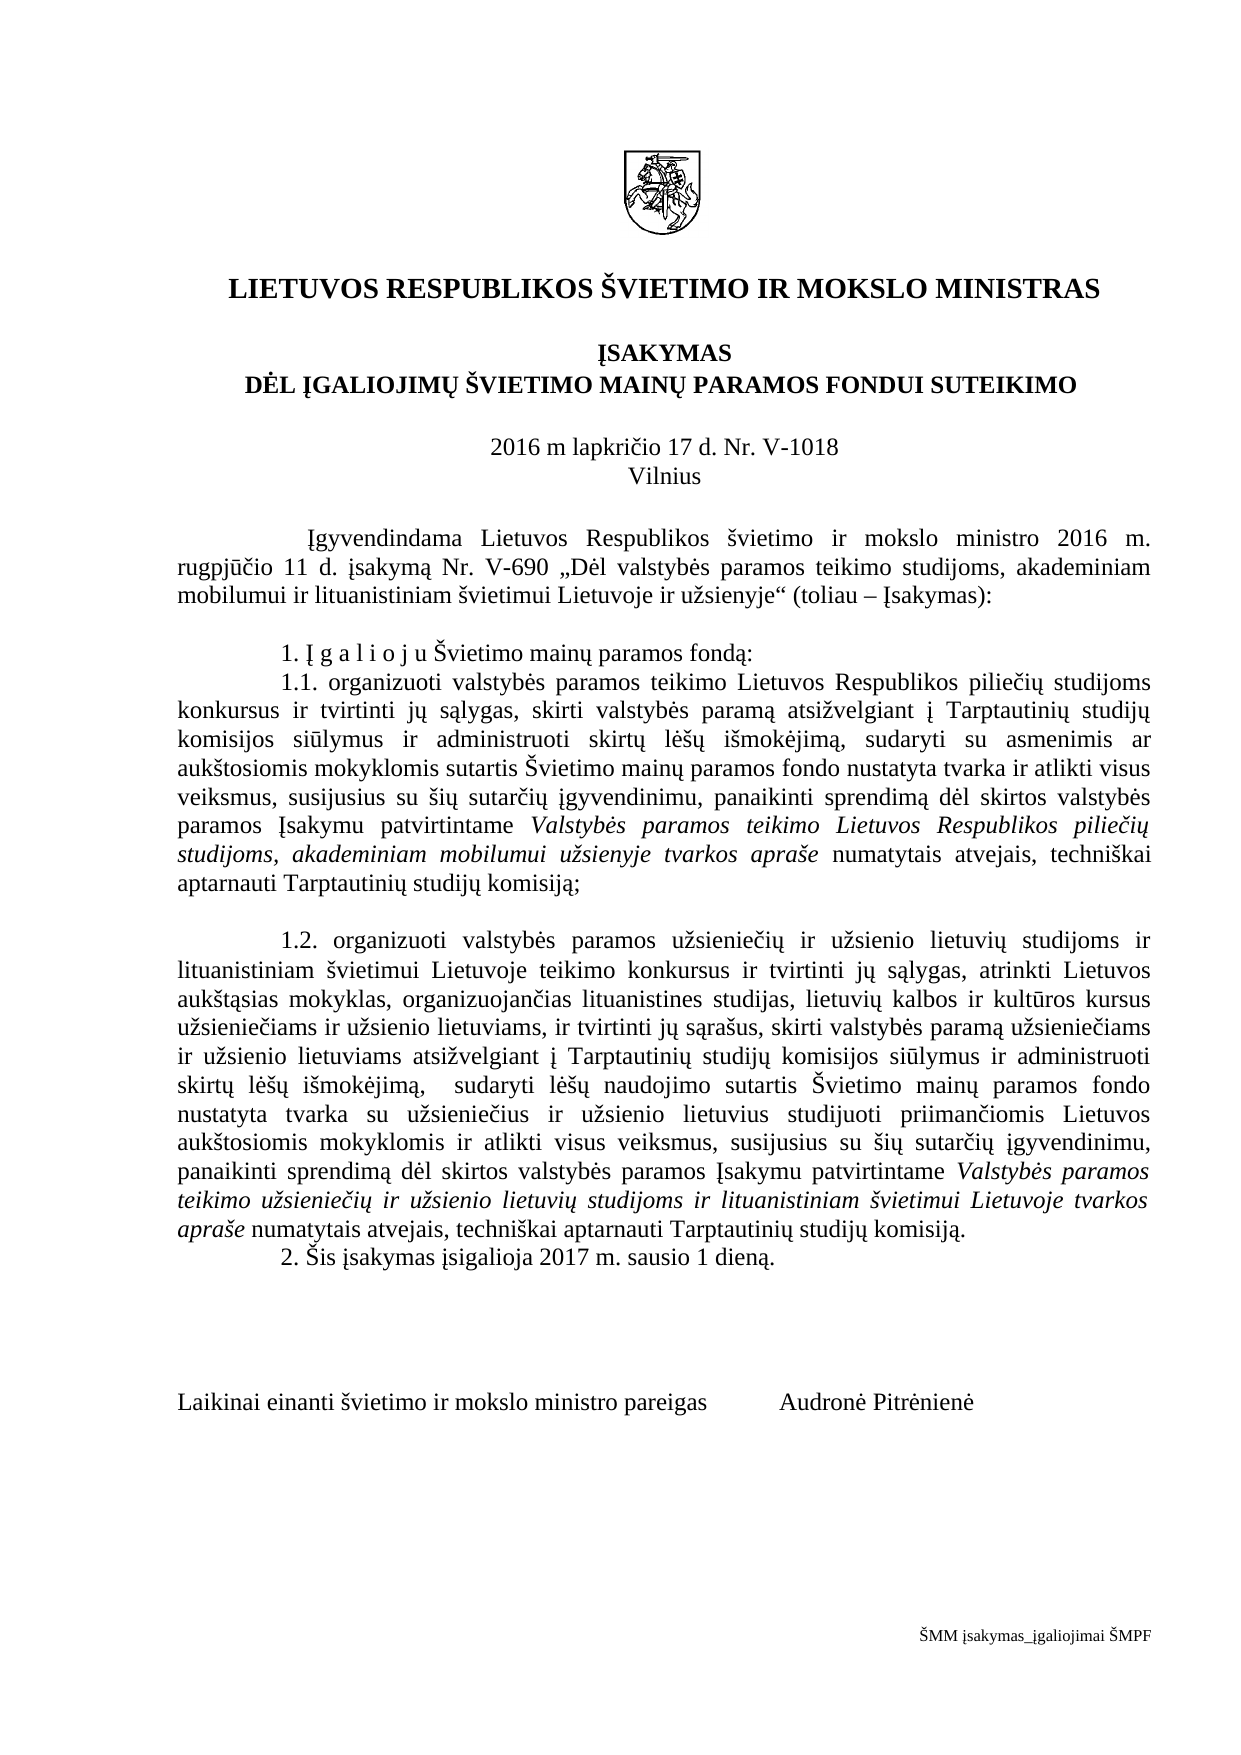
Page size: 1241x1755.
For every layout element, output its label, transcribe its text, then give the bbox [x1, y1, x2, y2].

text 1.2. organizuoti valstybės paramos užsieniečių ir užsienio lietuvių studijoms ir lituanistiniam švietimui Lietuvoje teikimo konkursus ir tvirtinti jų sąlygas, atrinkti Lietuvos aukštąsias mokyklas, organizuojančias lituanistines studijas, lietuvių kalbos ir kultūros kursus užsieniečiams ir užsienio lietuviams, ir tvirtinti jų sąrašus, skirti valstybės paramą užsieniečiams ir užsienio lietuviams atsižvelgiant į Tarptautinių studijų komisijos siūlymus ir administruoti skirtų lėšų išmokėjimą, sudaryti lėšų naudojimo sutartis Švietimo mainų paramos fondo nustatyta tvarka su užsieniečius ir užsienio lietuvius studijuoti priimančiomis Lietuvos aukštosiomis mokyklomis ir atlikti visus veiksmus, susijusius su šių sutarčių įgyvendinimu, panaikinti sprendimą dėl skirtos valstybės paramos Įsakymu patvirtintame Valstybės paramos teikimo užsieniečių ir užsienio lietuvių studijoms ir lituanistiniam švietimui Lietuvoje tvarkos apraše numatytais atvejais, techniškai aptarnauti Tarptautinių studijų komisiją. [177, 926, 1152, 1242]
text 1. Į g a l i o j u Švietimo mainų paramos fondą: [177, 638, 1152, 667]
text DĖL ĮGALIOJIMŲ ŠVIETIMO MAINŲ PARAMOS FONDUI SUTEIKIMO [177, 370, 1152, 398]
text Vilnius [177, 461, 1152, 489]
text ĮSAKYMAS [177, 338, 1152, 367]
text 2016 m lapkričio 17 d. Nr. V-1018 [177, 432, 1152, 461]
text LIETUVOS RESPUBLIKOS ŠVIETIMO IR MOKSLO MINISTRAS [177, 271, 1152, 305]
text Įgyvendindama Lietuvos Respublikos švietimo ir mokslo ministro 2016 m. rugpjūčio 11 d. įsakymą Nr. V-690 „Dėl valstybės paramos teikimo studijoms, akademiniam mobilumui ir lituanistiniam švietimui Lietuvoje ir užsienyje“ (toliau – Įsakymas): [177, 523, 1152, 609]
text Laikinai einanti švietimo ir mokslo ministro pareigas Audronė Pitrėnienė [177, 1387, 1152, 1416]
text 2. Šis įsakymas įsigalioja 2017 m. sausio 1 dieną. [177, 1242, 1152, 1272]
text 1.1. organizuoti valstybės paramos teikimo Lietuvos Respublikos piliečių studijoms konkursus ir tvirtinti jų sąlygas, skirti valstybės paramą atsižvelgiant į Tarptautinių studijų komisijos siūlymus ir administruoti skirtų lėšų išmokėjimą, sudaryti su asmenimis ar aukštosiomis mokyklomis sutartis Švietimo mainų paramos fondo nustatyta tvarka ir atlikti visus veiksmus, susijusius su šių sutarčių įgyvendinimu, panaikinti sprendimą dėl skirtos valstybės paramos Įsakymu patvirtintame Valstybės paramos teikimo Lietuvos Respublikos piliečių studijoms, akademiniam mobilumui užsienyje tvarkos apraše numatytais atvejais, techniškai aptarnauti Tarptautinių studijų komisiją; [177, 667, 1152, 897]
